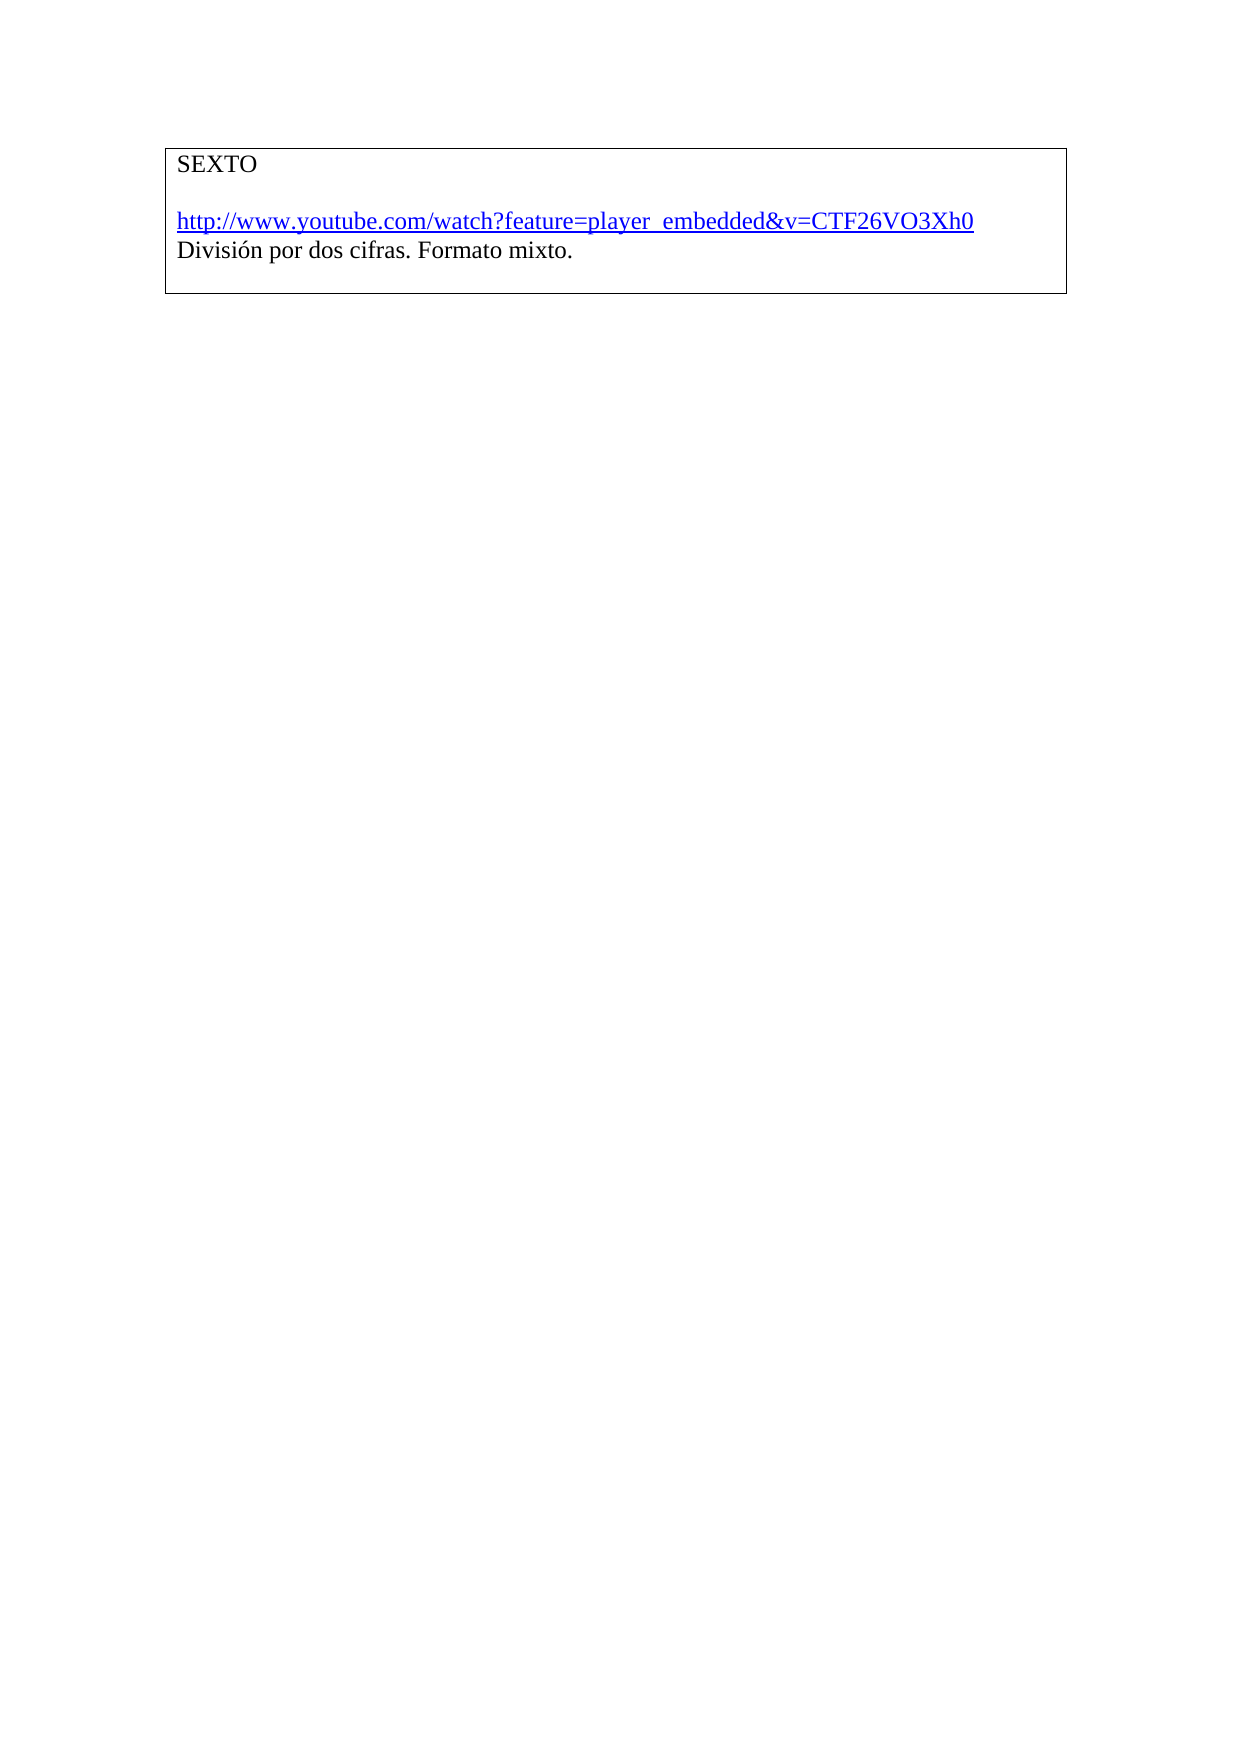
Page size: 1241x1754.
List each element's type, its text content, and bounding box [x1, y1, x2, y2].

table_cell SEXTO http://www.youtube.com/watch?feature=player_embedded&v=CTF26VO3Xh0 División por dos cifras. Formato mixto. [166, 149, 1066, 292]
